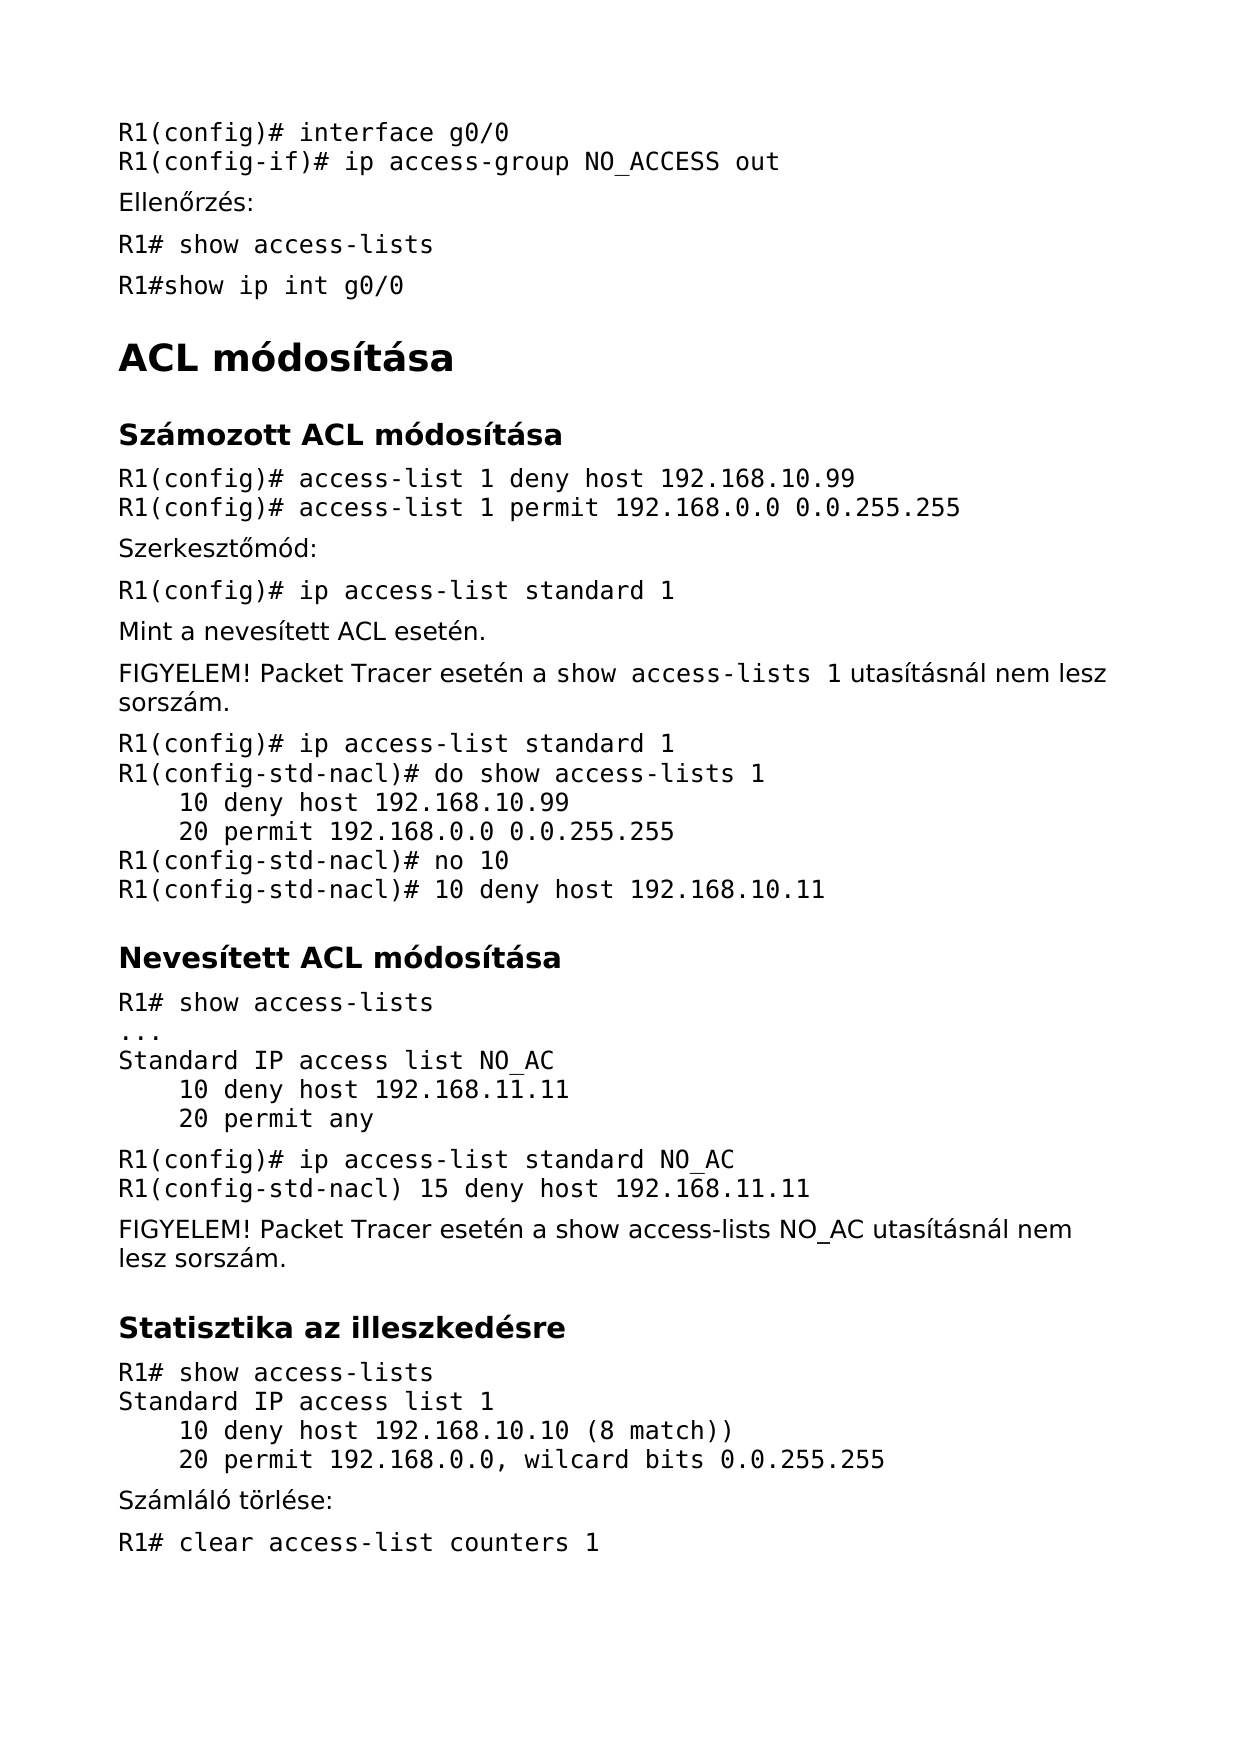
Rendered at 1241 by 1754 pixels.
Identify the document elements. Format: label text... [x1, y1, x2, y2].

text Szerkesztőmód: [118, 534, 1122, 564]
subtitle ACL módosítása [118, 337, 1122, 380]
text Számláló törlése: [118, 1486, 1122, 1515]
text R1# show access-lists Standard IP access list 1 10 deny host 192.168.10.10 (8 match)) 20 permit 192.168.0.0, wilcard bits 0.0.255.255 [118, 1358, 1122, 1474]
text R1(config)# ip access-list standard NO_AC R1(config-std-nacl) 15 deny host 192.168.11.11 [118, 1145, 1122, 1204]
text R1(config)# access-list 1 deny host 192.168.10.99 R1(config)# access-list 1 permit 192.168.0.0 0.0.255.255 [118, 464, 1122, 523]
text R1# clear access-list counters 1 [118, 1528, 1122, 1557]
text R1#show ip int g0/0 [118, 271, 1122, 300]
text R1# show access-lists ... Standard IP access list NO_AC 10 deny host 192.168.11.11 20 permit any [118, 988, 1122, 1134]
text FIGYELEM! Packet Tracer esetén a show access-lists NO_AC utasításnál nem lesz sorszám. [118, 1216, 1122, 1274]
text R1(config)# ip access-list standard 1 [118, 576, 1122, 605]
text R1(config)# ip access-list standard 1 R1(config-std-nacl)# do show access-lists 1 10 deny host 192.168.10.99 20 permit 192.168.0.0 0.0.255.255 R1(config-std-nacl)# no 10 R1(config-std-nacl)# 10 deny host 192.168.10.11 [118, 729, 1122, 904]
subtitle Nevesített ACL módosítása [118, 941, 1122, 975]
subtitle Számozott ACL módosítása [118, 418, 1122, 452]
text Ellenőrzés: [118, 188, 1122, 217]
text R1(config)# interface g0/0 R1(config-if)# ip access-group NO_ACCESS out [118, 118, 1122, 176]
text R1# show access-lists [118, 230, 1122, 259]
subtitle Statisztika az illeszkedésre [118, 1311, 1122, 1345]
text Mint a nevesített ACL esetén. [118, 617, 1122, 646]
text FIGYELEM! Packet Tracer esetén a show access-lists 1 utasításnál nem lesz sorszám. [118, 659, 1122, 717]
